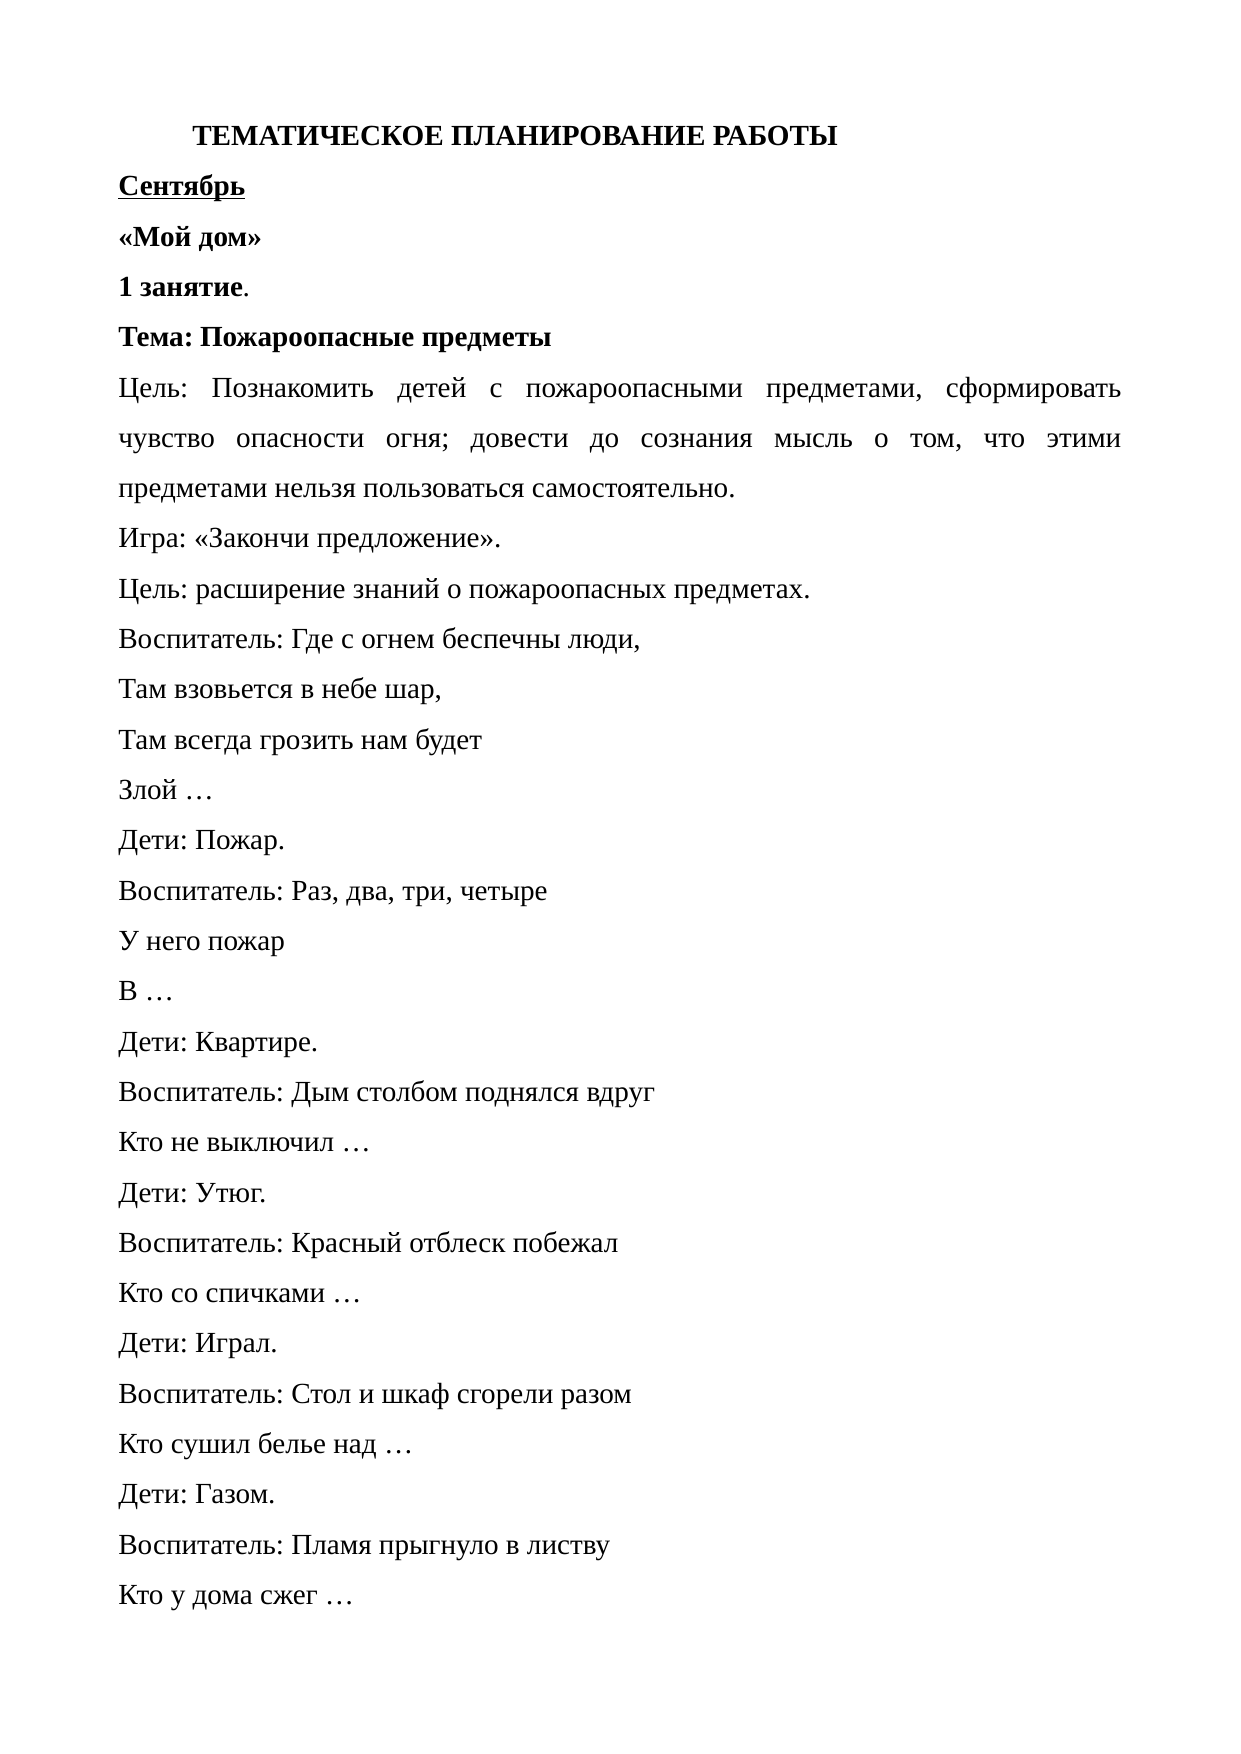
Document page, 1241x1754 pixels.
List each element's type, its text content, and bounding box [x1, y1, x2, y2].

text «Мой дом» [118, 219, 1122, 252]
text Дети: Газом. [118, 1477, 1122, 1510]
text Кто у дома сжег … [118, 1577, 1122, 1611]
text Дети: Играл. [118, 1326, 1122, 1359]
text ТЕМАТИЧЕСКОЕ ПЛАНИРОВАНИЕ РАБОТЫ [118, 118, 1122, 152]
text Цель: Познакомить детей с пожароопасными предметами, сформировать чувство опасности огня; довести до сознания мысль о том, что этими предметами нельзя пользоваться самостоятельно. [118, 370, 1122, 504]
text Дети: Квартире. [118, 1024, 1122, 1057]
text У него пожар [118, 923, 1122, 957]
text В … [118, 973, 1122, 1007]
text Цель: расширение знаний о пожароопасных предметах. [118, 571, 1122, 604]
text Злой … [118, 772, 1122, 806]
text Кто не выключил … [118, 1124, 1122, 1158]
text Воспитатель: Стол и шкаф сгорели разом [118, 1376, 1122, 1409]
text Игра: «Закончи предложение». [118, 521, 1122, 554]
text Там взовьется в небе шар, [118, 672, 1122, 705]
text Дети: Пожар. [118, 822, 1122, 856]
text Воспитатель: Красный отблеск побежал [118, 1225, 1122, 1258]
text Воспитатель: Где с огнем беспечны люди, [118, 621, 1122, 655]
text Кто сушил белье над … [118, 1426, 1122, 1460]
text Воспитатель: Пламя прыгнуло в листву [118, 1527, 1122, 1560]
text Кто со спичками … [118, 1275, 1122, 1309]
text Сентябрь [118, 168, 1122, 202]
text Воспитатель: Дым столбом поднялся вдруг [118, 1074, 1122, 1108]
text Дети: Утюг. [118, 1175, 1122, 1208]
text Воспитатель: Раз, два, три, четыре [118, 873, 1122, 906]
text Тема: Пожароопасные предметы [118, 319, 1122, 353]
text 1 занятие. [118, 269, 1122, 303]
text Там всегда грозить нам будет [118, 722, 1122, 755]
